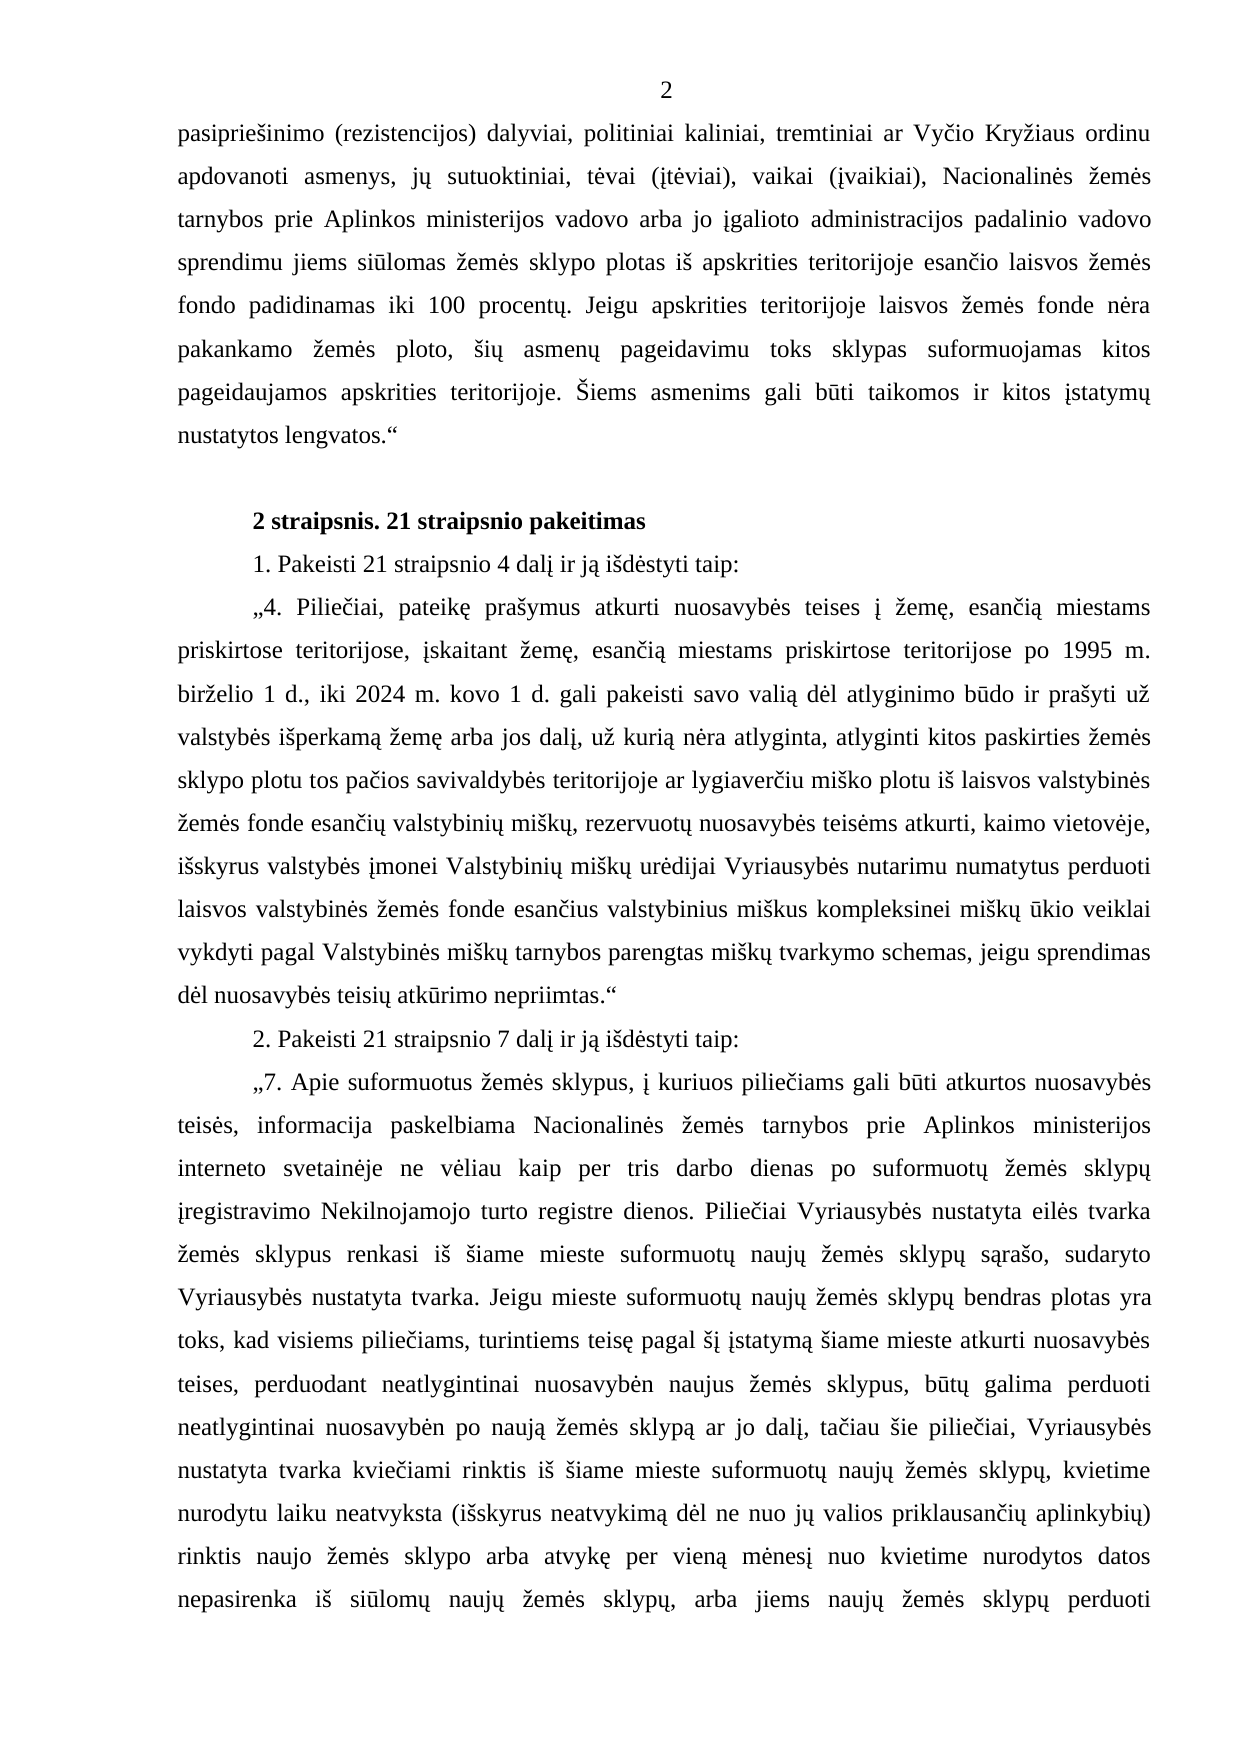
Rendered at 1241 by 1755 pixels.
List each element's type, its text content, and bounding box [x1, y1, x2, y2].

text „7. Apie suformuotus žemės sklypus, į kuriuos piliečiams gali būti atkurtos nuosavybės teisės, informacija paskelbiama Nacionalinės žemės tarnybos prie Aplinkos ministerijos interneto svetainėje ne vėliau kaip per tris darbo dienas po suformuotų žemės sklypų įregistravimo Nekilnojamojo turto registre dienos. Piliečiai Vyriausybės nustatyta eilės tvarka žemės sklypus renkasi iš šiame mieste suformuotų naujų žemės sklypų sąrašo, sudaryto Vyriausybės nustatyta tvarka. Jeigu mieste suformuotų naujų žemės sklypų bendras plotas yra toks, kad visiems piliečiams, turintiems teisę pagal šį įstatymą šiame mieste atkurti nuosavybės teises, perduodant neatlygintinai nuosavybėn naujus žemės sklypus, būtų galima perduoti neatlygintinai nuosavybėn po naują žemės sklypą ar jo dalį, tačiau šie piliečiai, Vyriausybės nustatyta tvarka kviečiami rinktis iš šiame mieste suformuotų naujų žemės sklypų, kvietime nurodytu laiku neatvyksta (išskyrus neatvykimą dėl ne nuo jų valios priklausančių aplinkybių) rinktis naujo žemės sklypo arba atvykę per vieną mėnesį nuo kvietime nurodytos datos nepasirenka iš siūlomų naujų žemės sklypų, arba jiems naujų žemės sklypų perduoti [177, 1067, 1152, 1613]
text 2 straipsnis. 21 straipsnio pakeitimas [177, 506, 1152, 535]
text 2. Pakeisti 21 straipsnio 7 dalį ir ją išdėstyti taip: [177, 1024, 1152, 1052]
text „4. Piliečiai, pateikę prašymus atkurti nuosavybės teises į žemę, esančią miestams priskirtose teritorijose, įskaitant žemę, esančią miestams priskirtose teritorijose po 1995 m. birželio 1 d., iki 2024 m. kovo 1 d. gali pakeisti savo valią dėl atlyginimo būdo ir prašyti už valstybės išperkamą žemę arba jos dalį, už kurią nėra atlyginta, atlyginti kitos paskirties žemės sklypo plotu tos pačios savivaldybės teritorijoje ar lygiaverčiu miško plotu iš laisvos valstybinės žemės fonde esančių valstybinių miškų, rezervuotų nuosavybės teisėms atkurti, kaimo vietovėje, išskyrus valstybės įmonei Valstybinių miškų urėdijai Vyriausybės nutarimu numatytus perduoti laisvos valstybinės žemės fonde esančius valstybinius miškus kompleksinei miškų ūkio veiklai vykdyti pagal Valstybinės miškų tarnybos parengtas miškų tvarkymo schemas, jeigu sprendimas dėl nuosavybės teisių atkūrimo nepriimtas.“ [177, 592, 1152, 1009]
text pasipriešinimo (rezistencijos) dalyviai, politiniai kaliniai, tremtiniai ar Vyčio Kryžiaus ordinu apdovanoti asmenys, jų sutuoktiniai, tėvai (įtėviai), vaikai (įvaikiai), Nacionalinės žemės tarnybos prie Aplinkos ministerijos vadovo arba jo įgalioto administracijos padalinio vadovo sprendimu jiems siūlomas žemės sklypo plotas iš apskrities teritorijoje esančio laisvos žemės fondo padidinamas iki 100 procentų. Jeigu apskrities teritorijoje laisvos žemės fonde nėra pakankamo žemės ploto, šių asmenų pageidavimu toks sklypas suformuojamas kitos pageidaujamos apskrities teritorijoje. Šiems asmenims gali būti taikomos ir kitos įstatymų nustatytos lengvatos.“ [177, 118, 1152, 449]
text 1. Pakeisti 21 straipsnio 4 dalį ir ją išdėstyti taip: [177, 549, 1152, 578]
